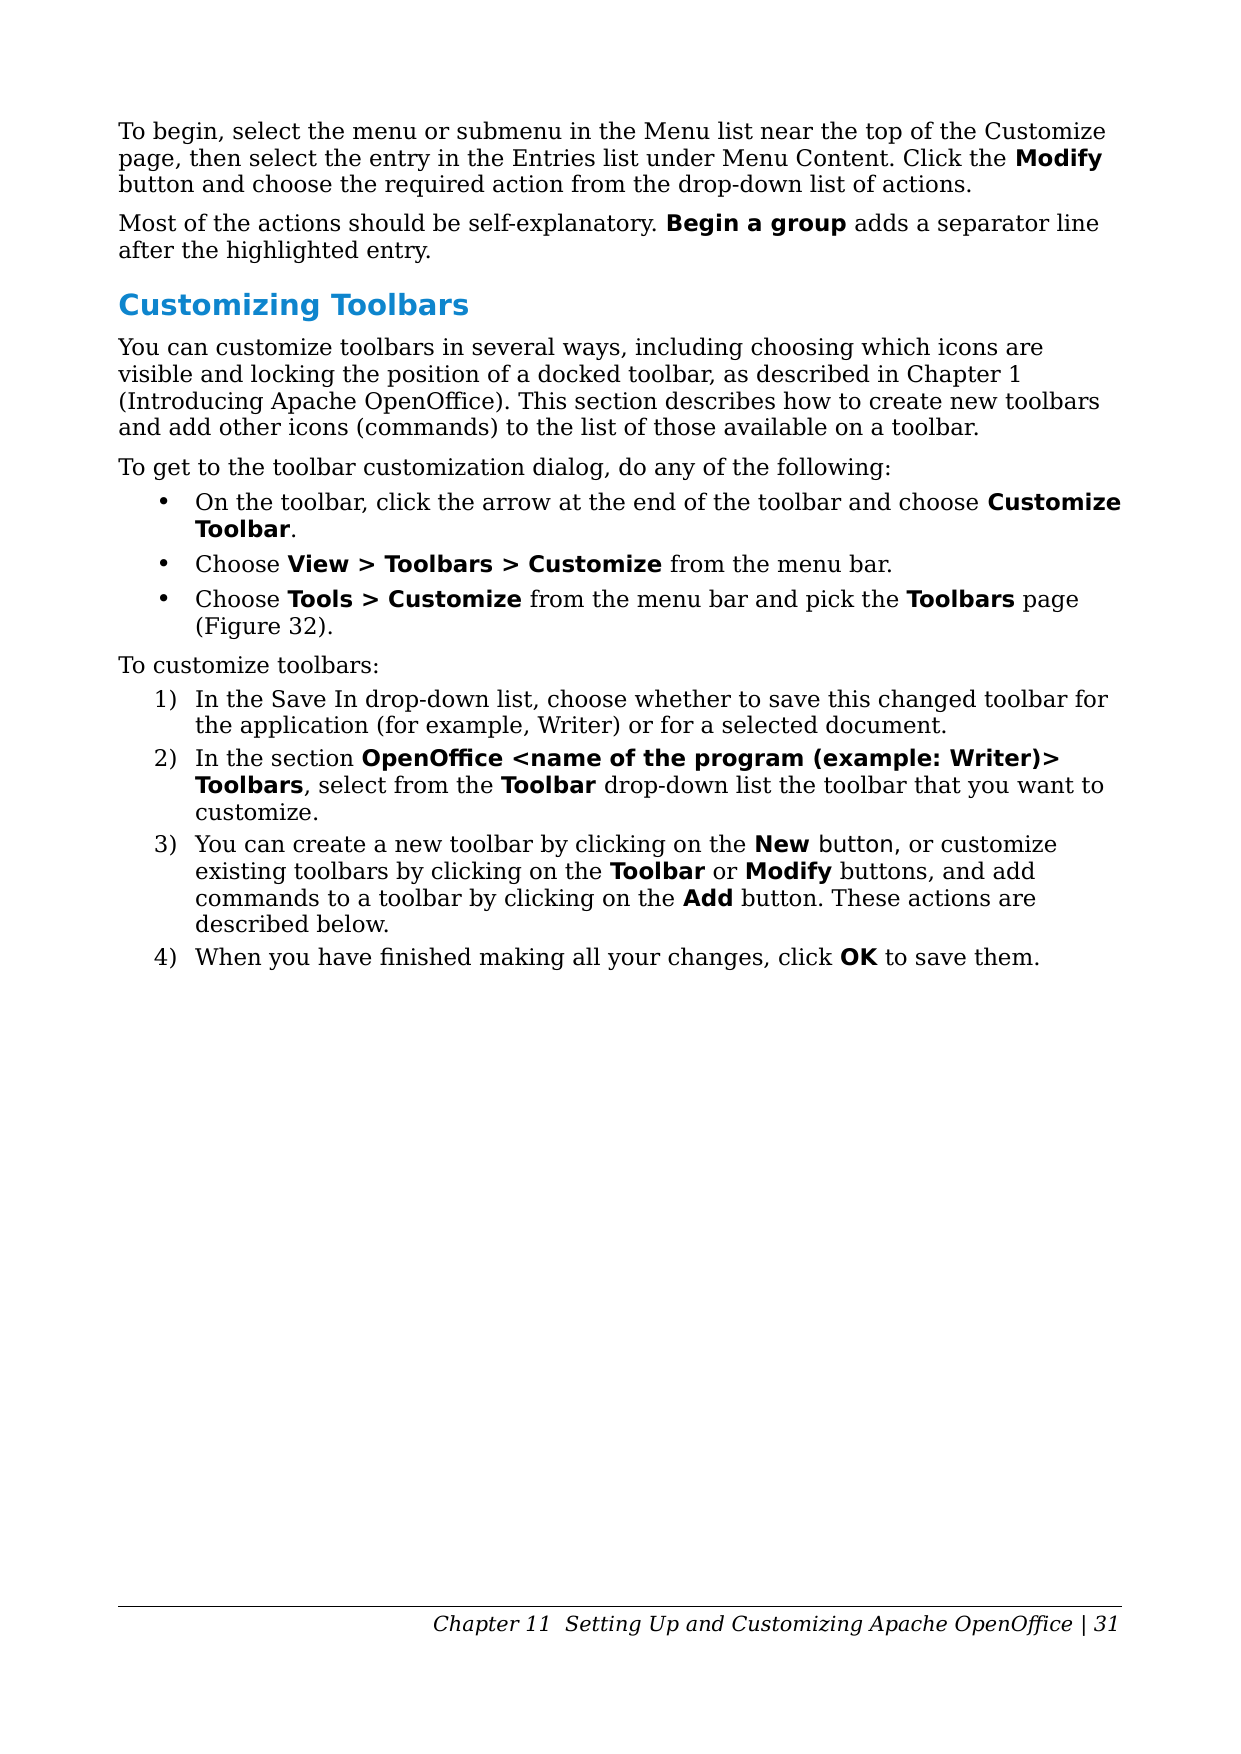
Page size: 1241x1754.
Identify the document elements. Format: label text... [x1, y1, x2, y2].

list On the toolbar, click the arrow at the end of the toolbar and choose Customize Toolbar. [156, 487, 1122, 543]
list When you have finished making all your changes, click OK to save them. [177, 944, 1122, 971]
subtitle Customizing Toolbars [118, 288, 1122, 322]
list Choose View > Toolbars > Customize from the menu bar. [156, 549, 1122, 578]
list You can create a new toolbar by clicking on the New button, or customize existing toolbars by clicking on the Toolbar or Modify buttons, and add commands to a toolbar by clicking on the Add button. These actions are described below. [177, 832, 1122, 938]
text Most of the actions should be self-explanatory. Begin a group adds a separator line after the highlighted entry. [118, 211, 1122, 264]
list To get to the toolbar customization dialog, do any of the following: [118, 454, 1122, 480]
list In the section OpenOffice <name of the program (example: Writer)> Toolbars, select from the Toolbar drop-down list the toolbar that you want to customize. [177, 745, 1122, 825]
text To begin, select the menu or submenu in the Menu list near the top of the Customize page, then select the entry in the Entries list under Menu Content. Click the Modify button and choose the required action from the drop-down list of actions. [118, 118, 1122, 198]
list In the Save In drop-down list, choose whether to save this changed toolbar for the application (for example, Writer) or for a selected document. [177, 686, 1122, 739]
text You can customize toolbars in several ways, including choosing which icons are visible and locking the position of a docked toolbar, as described in Chapter 1 (Introducing Apache OpenOffice). This section describes how to create new toolbars and add other icons (commands) to the list of those available on a toolbar. [118, 334, 1122, 441]
list To customize toolbars: [118, 653, 1122, 679]
list Choose Tools > Customize from the menu bar and pick the Toolbars page (Figure 32). [156, 584, 1122, 640]
